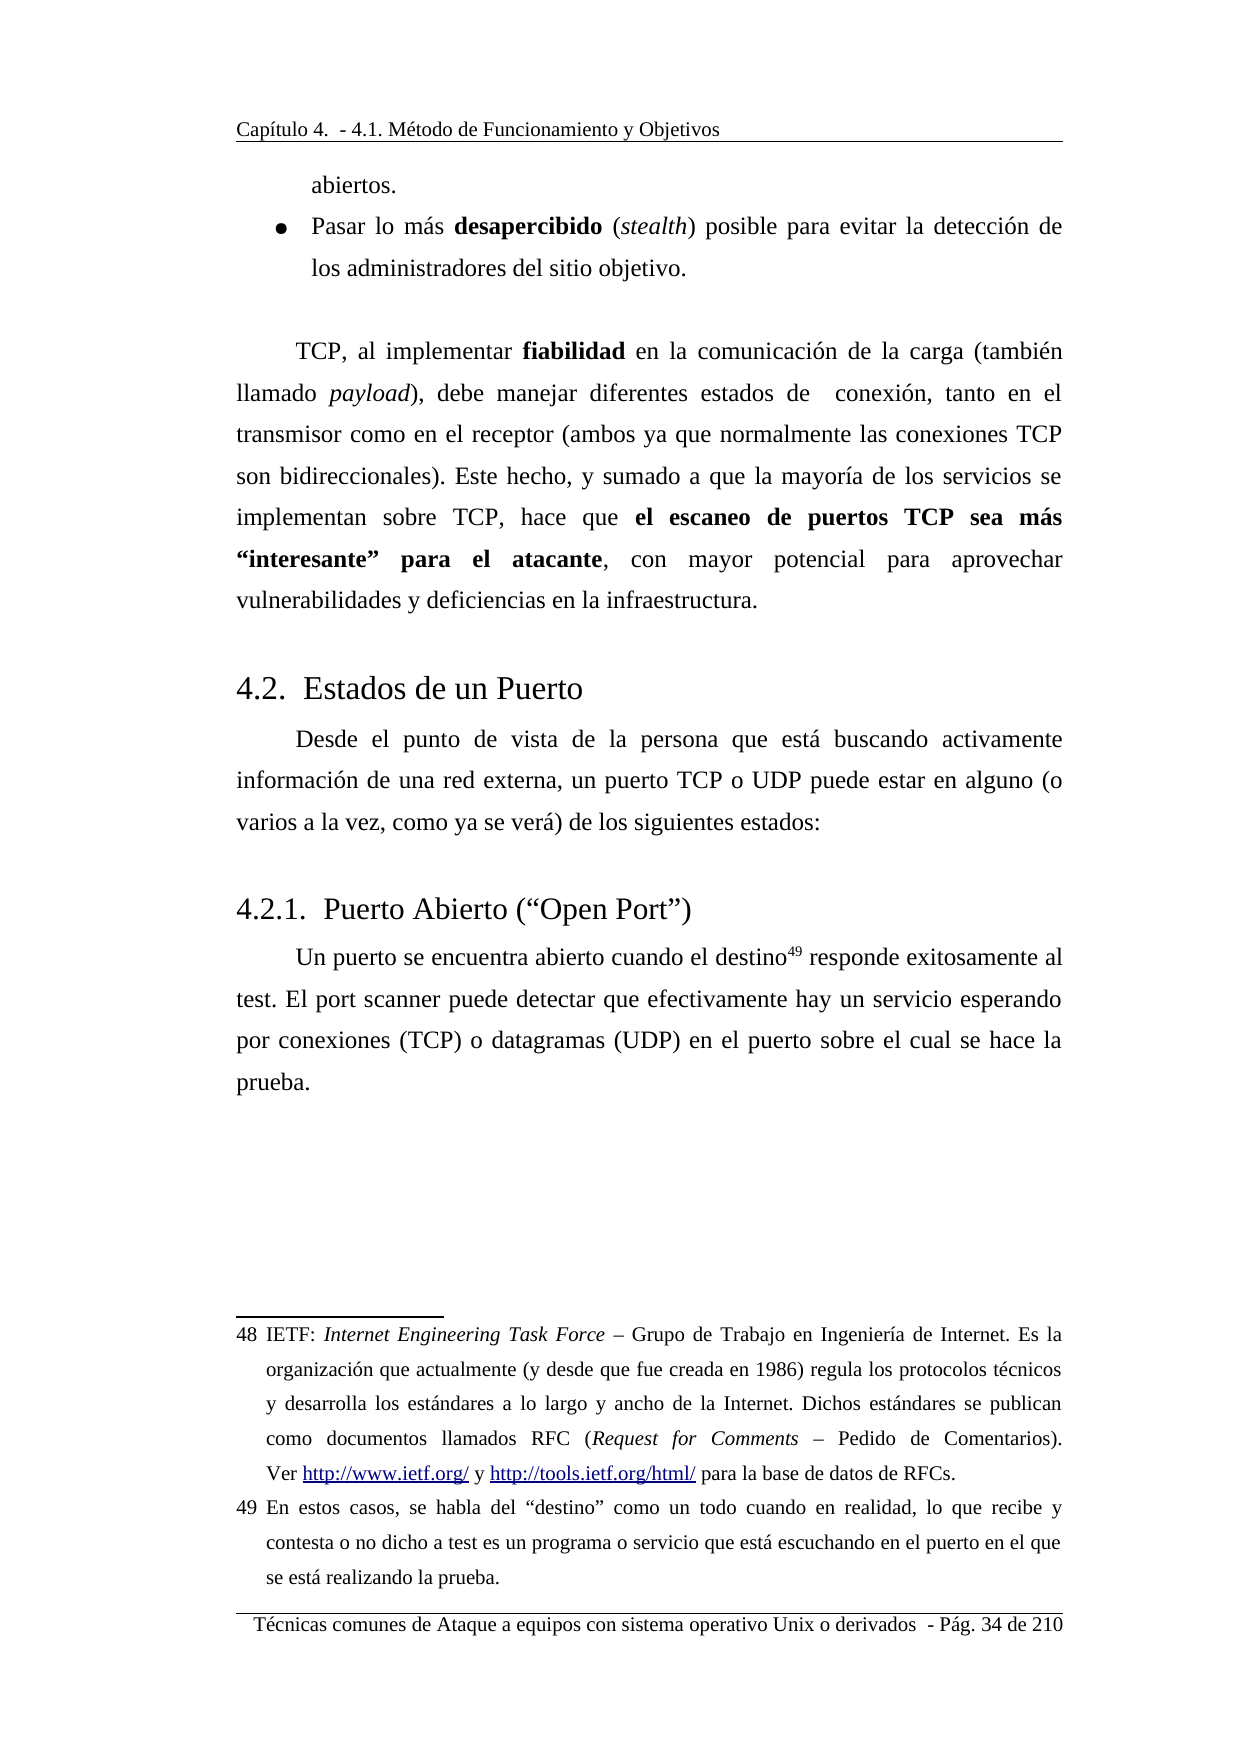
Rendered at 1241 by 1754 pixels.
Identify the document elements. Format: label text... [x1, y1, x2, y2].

text En estos casos, se habla del “destino” como un todo cuando en realidad, lo que recibe y contesta o no dicho a test es un programa o servicio que está escuchando en el puerto en el que se está realizando la prueba. [236, 1496, 1063, 1589]
text TCP, al implementar fiabilidad en la comunicación de la carga (también llamado payload), debe manejar diferentes estados de conexión, tanto en el transmisor como en el receptor (ambos ya que normalmente las conexiones TCP son bidireccionales). Este hecho, y sumado a que la mayoría de los servicios se implementan sobre TCP, hace que el escaneo de puertos TCP sea más “interesante” para el atacante, con mayor potencial para aprovechar vulnerabilidades y deficiencias en la infraestructura. [236, 337, 1063, 614]
list abiertos. [274, 171, 1063, 199]
list Pasar lo más desapercibido (stealth) posible para evitar la detección de los administradores del sitio objetivo. [274, 212, 1063, 282]
text IETF: Internet Engineering Task Force – Grupo de Trabajo en Ingeniería de Internet. Es la organización que actualmente (y desde que fue creada en 1986) regula los protocolos técnicos y desarrolla los estándares a lo largo y ancho de la Internet. Dichos estándares se publican como documentos llamados RFC (Request for Comments – Pedido de Comentarios). Ver http://www.ietf.org/ y http://tools.ietf.org/html/ para la base de datos de RFCs. [236, 1323, 1063, 1484]
text Desde el punto de vista de la persona que está buscando activamente información de una red externa, un puerto TCP o UDP puede estar en alguno (o varios a la vez, como ya se verá) de los siguientes estados: [236, 725, 1063, 836]
text Un puerto se encuentra abierto cuando el destino responde exitosamente al test. El port scanner puede detectar que efectivamente hay un servicio esperando por conexiones (TCP) o datagramas (UDP) en el puerto sobre el cual se hace la prueba. [236, 943, 1063, 1096]
subtitle Puerto Abierto (“Open Port”) [236, 891, 1063, 926]
subtitle Estados de un Puerto [236, 670, 1063, 707]
